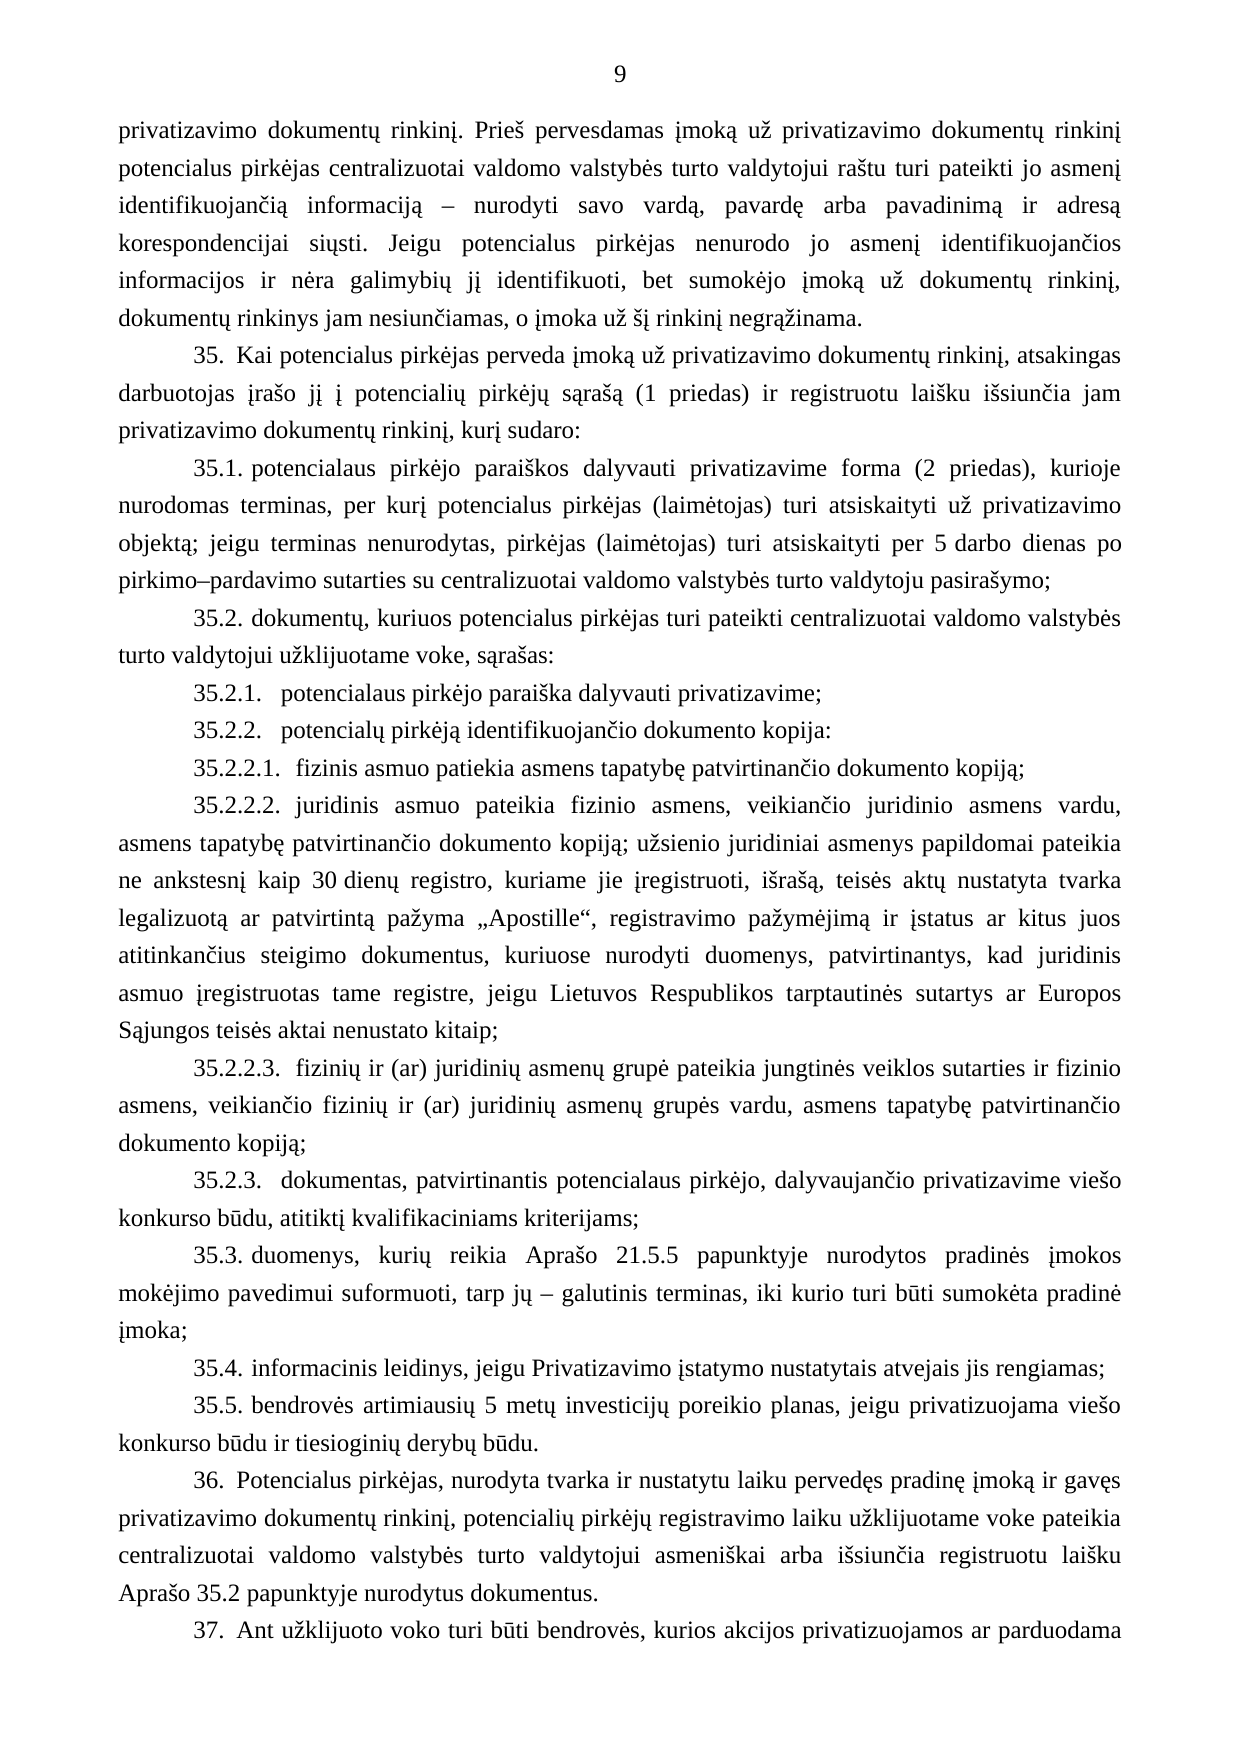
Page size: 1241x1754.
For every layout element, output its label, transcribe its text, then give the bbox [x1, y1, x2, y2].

text 35.2.2.1. fizinis asmuo patiekia asmens tapatybę patvirtinančio dokumento kopiją; [118, 744, 1122, 781]
text 35.2.2.3. fizinių ir (ar) juridinių asmenų grupė pateikia jungtinės veiklos sutarties ir fizinio asmens, veikiančio fizinių ir (ar) juridinių asmenų grupės vardu, asmens tapatybę patvirtinančio dokumento kopiją; [118, 1044, 1122, 1156]
text 37. Ant užklijuoto voko turi būti bendrovės, kurios akcijos privatizuojamos ar parduodama [118, 1606, 1122, 1644]
text 35.2.1. potencialaus pirkėjo paraiška dalyvauti privatizavime; [118, 669, 1122, 706]
text 35.5. bendrovės artimiausių 5 metų investicijų poreikio planas, jeigu privatizuojama viešo konkurso būdu ir tiesioginių derybų būdu. [118, 1381, 1122, 1456]
text 35.2.3. dokumentas, patvirtinantis potencialaus pirkėjo, dalyvaujančio privatizavime viešo konkurso būdu, atitiktį kvalifikaciniams kriterijams; [118, 1156, 1122, 1231]
text privatizavimo dokumentų rinkinį. Prieš pervesdamas įmoką už privatizavimo dokumentų rinkinį potencialus pirkėjas centralizuotai valdomo valstybės turto valdytojui raštu turi pateikti jo asmenį identifikuojančią informaciją – nurodyti savo vardą, pavardę arba pavadinimą ir adresą korespondencijai siųsti. Jeigu potencialus pirkėjas nenurodo jo asmenį identifikuojančios informacijos ir nėra galimybių jį identifikuoti, bet sumokėjo įmoką už dokumentų rinkinį, dokumentų rinkinys jam nesiunčiamas, o įmoka už šį rinkinį negrąžinama. [118, 106, 1122, 331]
text 35.3. duomenys, kurių reikia Aprašo 21.5.5 papunktyje nurodytos pradinės įmokos mokėjimo pavedimui suformuoti, tarp jų – galutinis terminas, iki kurio turi būti sumokėta pradinė įmoka; [118, 1231, 1122, 1344]
text 35.2.2.2. juridinis asmuo pateikia fizinio asmens, veikiančio juridinio asmens vardu, asmens tapatybę patvirtinančio dokumento kopiją; užsienio juridiniai asmenys papildomai pateikia ne ankstesnį kaip 30 dienų registro, kuriame jie įregistruoti, išrašą, teisės aktų nustatyta tvarka legalizuotą ar patvirtintą pažyma „Apostille“, registravimo pažymėjimą ir įstatus ar kitus juos atitinkančius steigimo dokumentus, kuriuose nurodyti duomenys, patvirtinantys, kad juridinis asmuo įregistruotas tame registre, jeigu Lietuvos Respublikos tarptautinės sutartys ar Europos Sąjungos teisės aktai nenustato kitaip; [118, 781, 1122, 1044]
text 35.4. informacinis leidinys, jeigu Privatizavimo įstatymo nustatytais atvejais jis rengiamas; [118, 1344, 1122, 1381]
text 35.1. potencialaus pirkėjo paraiškos dalyvauti privatizavime forma (2 priedas), kurioje nurodomas terminas, per kurį potencialus pirkėjas (laimėtojas) turi atsiskaityti už privatizavimo objektą; jeigu terminas nenurodytas, pirkėjas (laimėtojas) turi atsiskaityti per 5 darbo dienas po pirkimo–pardavimo sutarties su centralizuotai valdomo valstybės turto valdytoju pasirašymo; [118, 444, 1122, 594]
text 35.2. dokumentų, kuriuos potencialus pirkėjas turi pateikti centralizuotai valdomo valstybės turto valdytojui užklijuotame voke, sąrašas: [118, 594, 1122, 669]
text 36. Potencialus pirkėjas, nurodyta tvarka ir nustatytu laiku pervedęs pradinę įmoką ir gavęs privatizavimo dokumentų rinkinį, potencialių pirkėjų registravimo laiku užklijuotame voke pateikia centralizuotai valdomo valstybės turto valdytojui asmeniškai arba išsiunčia registruotu laišku Aprašo 35.2 papunktyje nurodytus dokumentus. [118, 1456, 1122, 1606]
text 35.2.2. potencialų pirkėją identifikuojančio dokumento kopija: [118, 706, 1122, 744]
text 35. Kai potencialus pirkėjas perveda įmoką už privatizavimo dokumentų rinkinį, atsakingas darbuotojas įrašo jį į potencialių pirkėjų sąrašą (1 priedas) ir registruotu laišku išsiunčia jam privatizavimo dokumentų rinkinį, kurį sudaro: [118, 331, 1122, 444]
